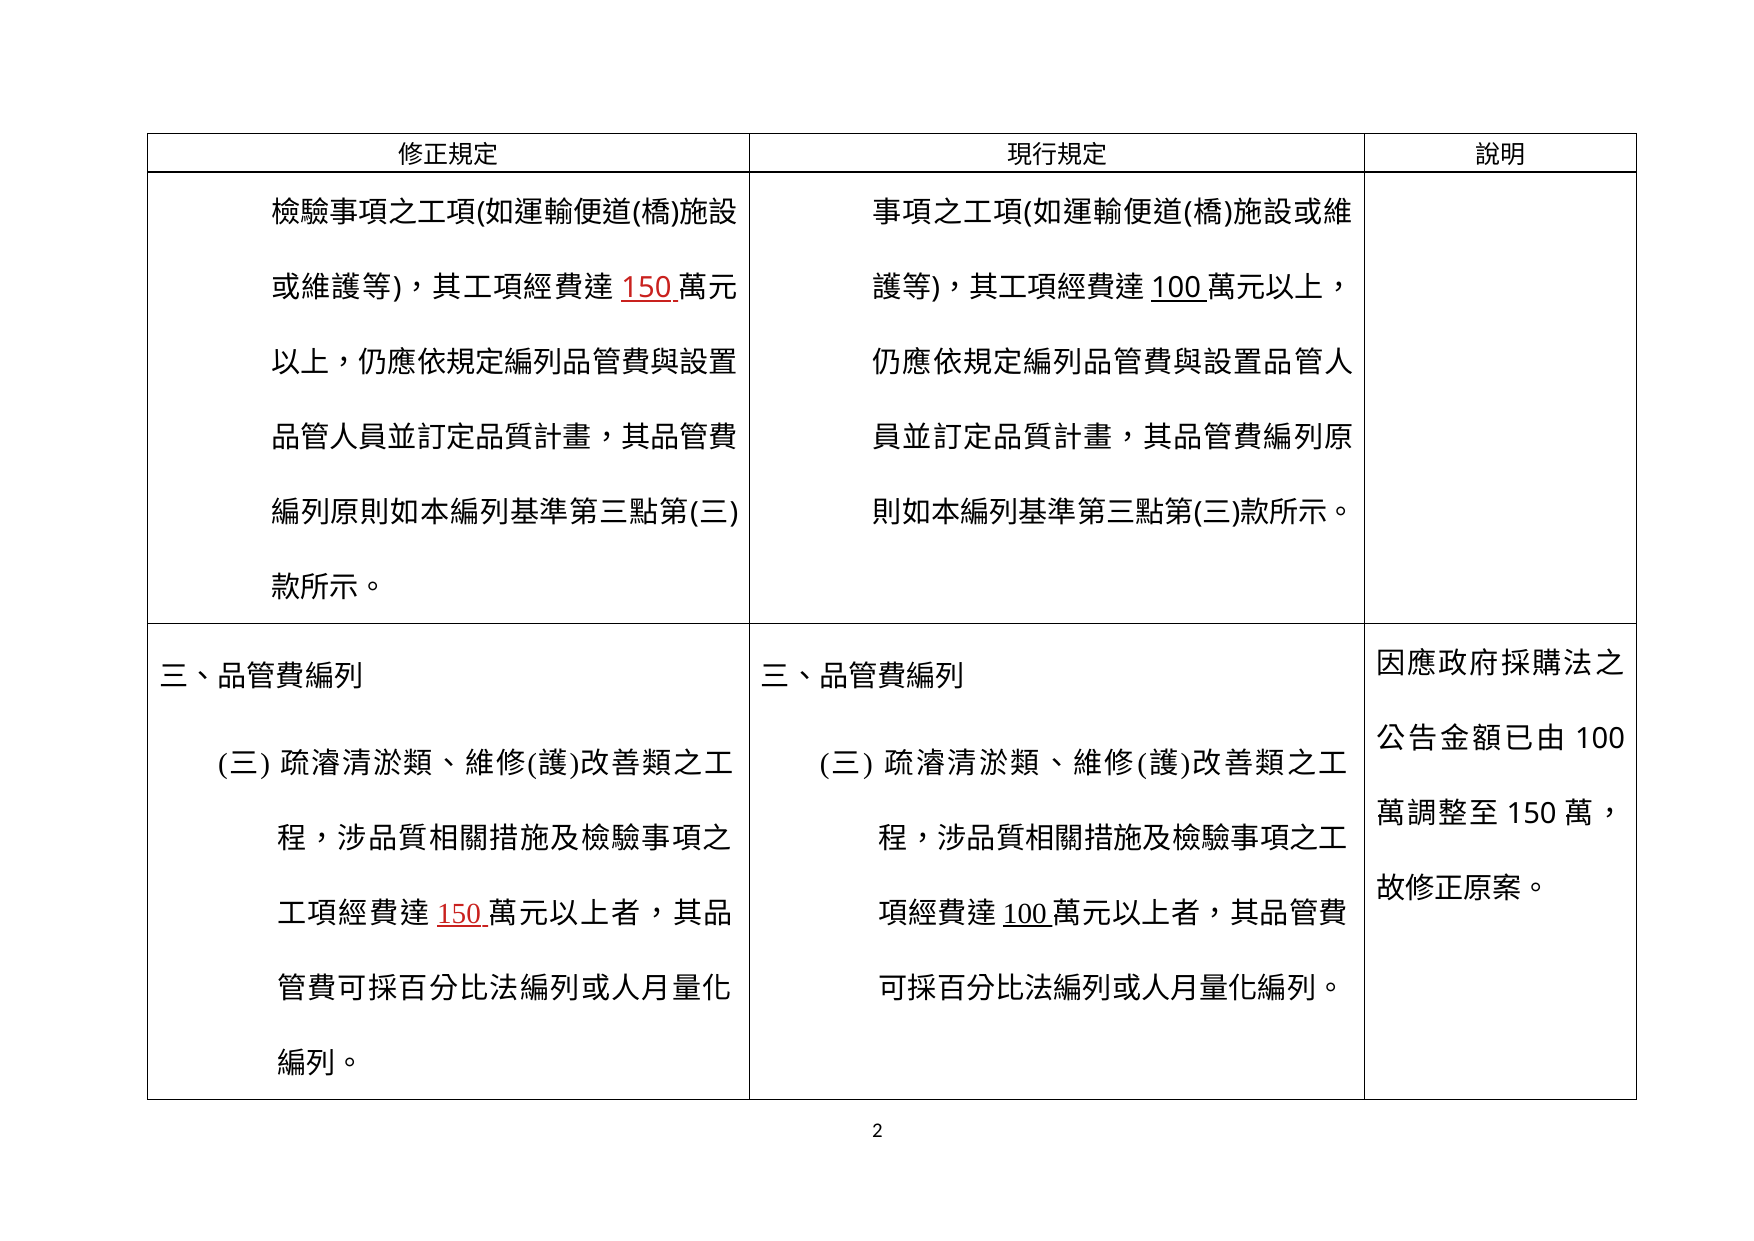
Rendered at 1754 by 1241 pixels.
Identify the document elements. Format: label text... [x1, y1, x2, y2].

table_cell 三、品管費編列 (三) 疏濬清淤類、維修(護)改善類之工程，涉品質相關措施及檢驗事項之工項經費達100萬元以上者，其品管費可採百分比法編列或人月量化編列。 [750, 624, 1364, 1098]
table_cell 三、品管費編列 (三) 疏濬清淤類、維修(護)改善類之工程，涉品質相關措施及檢驗事項之工項經費達150萬元以上者，其品管費可採百分比法編列或人月量化編列。 [148, 624, 749, 1098]
table_cell 檢驗事項之工項(如運輸便道(橋)施設或維護等)，其工項經費達150萬元以上，仍應依規定編列品管費與設置品管人員並訂定品質計畫，其品管費編列原則如本編列基準第三點第(三)款所示。 [148, 173, 749, 622]
table_header 說明 [1365, 134, 1636, 171]
table_header 現行規定 [750, 134, 1364, 171]
table_cell [1365, 173, 1636, 622]
table_header 修正規定 [148, 134, 749, 171]
table_cell 事項之工項(如運輸便道(橋)施設或維護等)，其工項經費達100萬元以上，仍應依規定編列品管費與設置品管人員並訂定品質計畫，其品管費編列原則如本編列基準第三點第(三)款所示。 [750, 173, 1364, 622]
table_cell 因應政府採購法之公告金額已由100萬調整至150萬，故修正原案。 [1365, 624, 1636, 1098]
